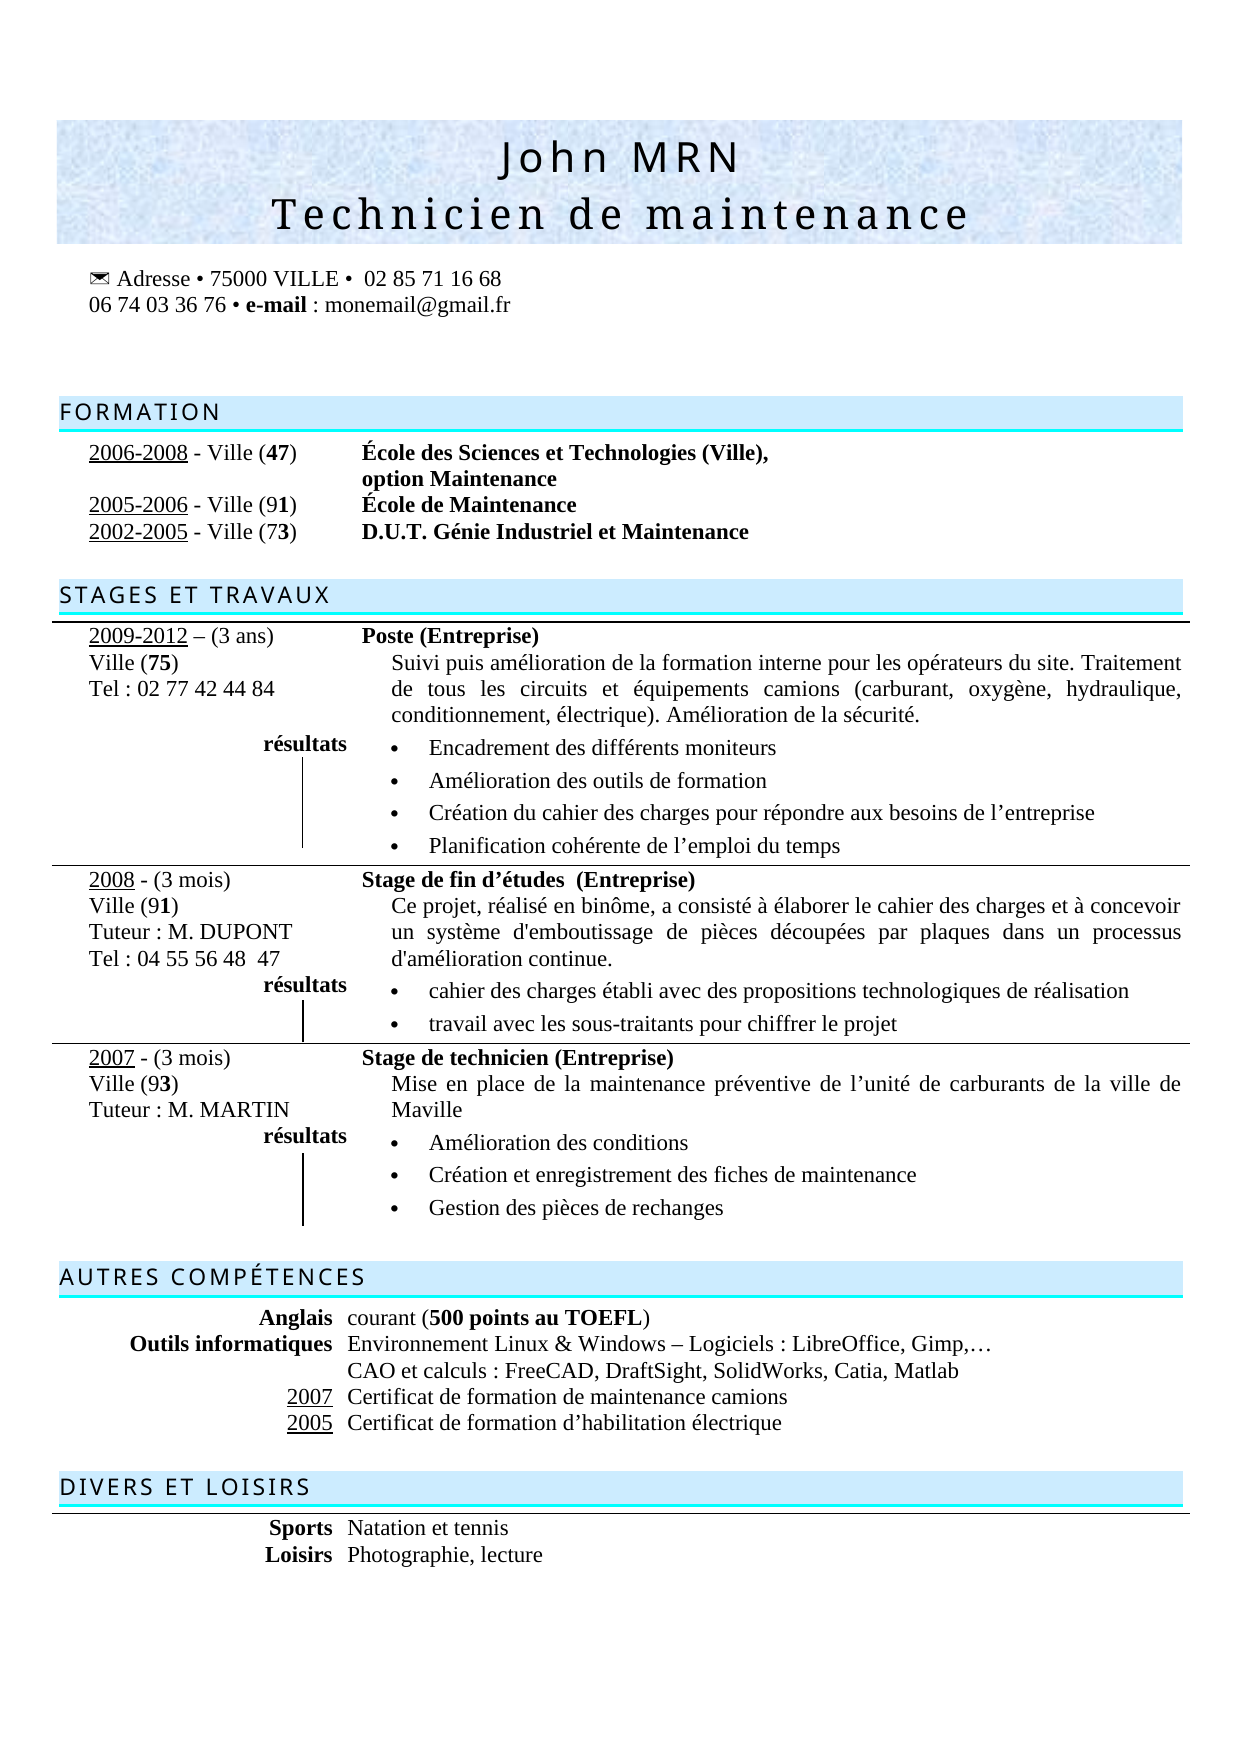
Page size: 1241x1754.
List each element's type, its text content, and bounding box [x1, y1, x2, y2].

table_cell FORMATION [52, 388, 1190, 439]
table_cell Poste (Entreprise) Suivi puis amélioration de la formation interne pour les opérateurs du site. Traitement de tous les circuits et équipements camions (carburant, oxygène, hydraulique, conditionnement, électrique). Amélioration de la sécurité. Encadrement des différents moniteurs Amélioration des outils de formation Création du cahier des charges pour répondre aux besoins de l’entreprise Planification cohérente de l’emploi du temps [354, 623, 1190, 864]
table_cell 2008 - (3 mois) Ville (91) Tuteur : M. DUPONT Tel : 04 55 56 48 47 résultats [52, 866, 354, 1042]
table_cell [52, 1436, 340, 1462]
table_cell Natation et tennis [340, 1514, 1190, 1541]
table_cell 2005 [52, 1410, 340, 1436]
table_cell courant (500 points au TOEFL) [340, 1304, 1190, 1330]
table_cell DIVERS ET LOISIRS [52, 1462, 1190, 1513]
table_cell 2007 [52, 1383, 340, 1409]
table_cell Sports [52, 1514, 340, 1541]
table_cell D.U.T. Génie Industriel et Maintenance [354, 518, 1190, 544]
table_cell [354, 1227, 1190, 1253]
table_cell [52, 544, 354, 570]
picture [56, 120, 1183, 244]
table_cell Outils informatiques [52, 1330, 340, 1383]
table_cell [340, 1436, 1190, 1462]
table_cell Anglais [52, 1304, 340, 1330]
table_cell STAGES ET TRAVAUX [52, 570, 1190, 621]
table_cell Certificat de formation d’habilitation électrique [340, 1410, 1190, 1436]
table_cell [52, 1227, 354, 1253]
table_cell Certificat de formation de maintenance camions [340, 1383, 1190, 1409]
table_cell Loisirs [52, 1541, 340, 1567]
table_cell 2007 - (3 mois) Ville (93) Tuteur : M. MARTIN résultats [52, 1044, 354, 1227]
table_cell Stage de technicien (Entreprise) Mise en place de la maintenance préventive de l’unité de carburants de la ville de Maville Amélioration des conditions Création et enregistrement des fiches de maintenance Gestion des pièces de rechanges [354, 1044, 1190, 1227]
table_cell École des Sciences et Technologies (Ville), option Maintenance [354, 439, 1190, 491]
table_cell [354, 544, 1190, 570]
table_cell 2006-2008 - Ville (47) [52, 439, 354, 491]
table_cell 2005-2006 - Ville (91) [52, 491, 354, 518]
table_cell Stage de fin d’études (Entreprise) Ce projet, réalisé en binôme, a consisté à élaborer le cahier des charges et à concevoir un système d'emboutissage de pièces découpées par plaques dans un processus d'amélioration continue. cahier des charges établi avec des propositions technologiques de réalisation travail avec les sous-traitants pour chiffrer le projet [354, 866, 1190, 1042]
table_cell AUTRES COMPÉTENCES [52, 1253, 1190, 1304]
table_cell Photographie, lecture [340, 1541, 1190, 1567]
table_cell École de Maintenance [354, 491, 1190, 518]
table_cell Environnement Linux & Windows – Logiciels : LibreOffice, Gimp,… CAO et calculs : FreeCAD, DraftSight, SolidWorks, Catia, Matlab [340, 1330, 1190, 1383]
table_header  Adresse • 75000 VILLE • 02 85 71 16 68 06 74 03 36 76 • e-mail : monemail@gmail.fr [52, 100, 1190, 388]
table_cell 2009-2012 – (3 ans) Ville (75) Tel : 02 77 42 44 84 résultats [52, 623, 354, 864]
table_cell 2002-2005 - Ville (73) [52, 518, 354, 544]
